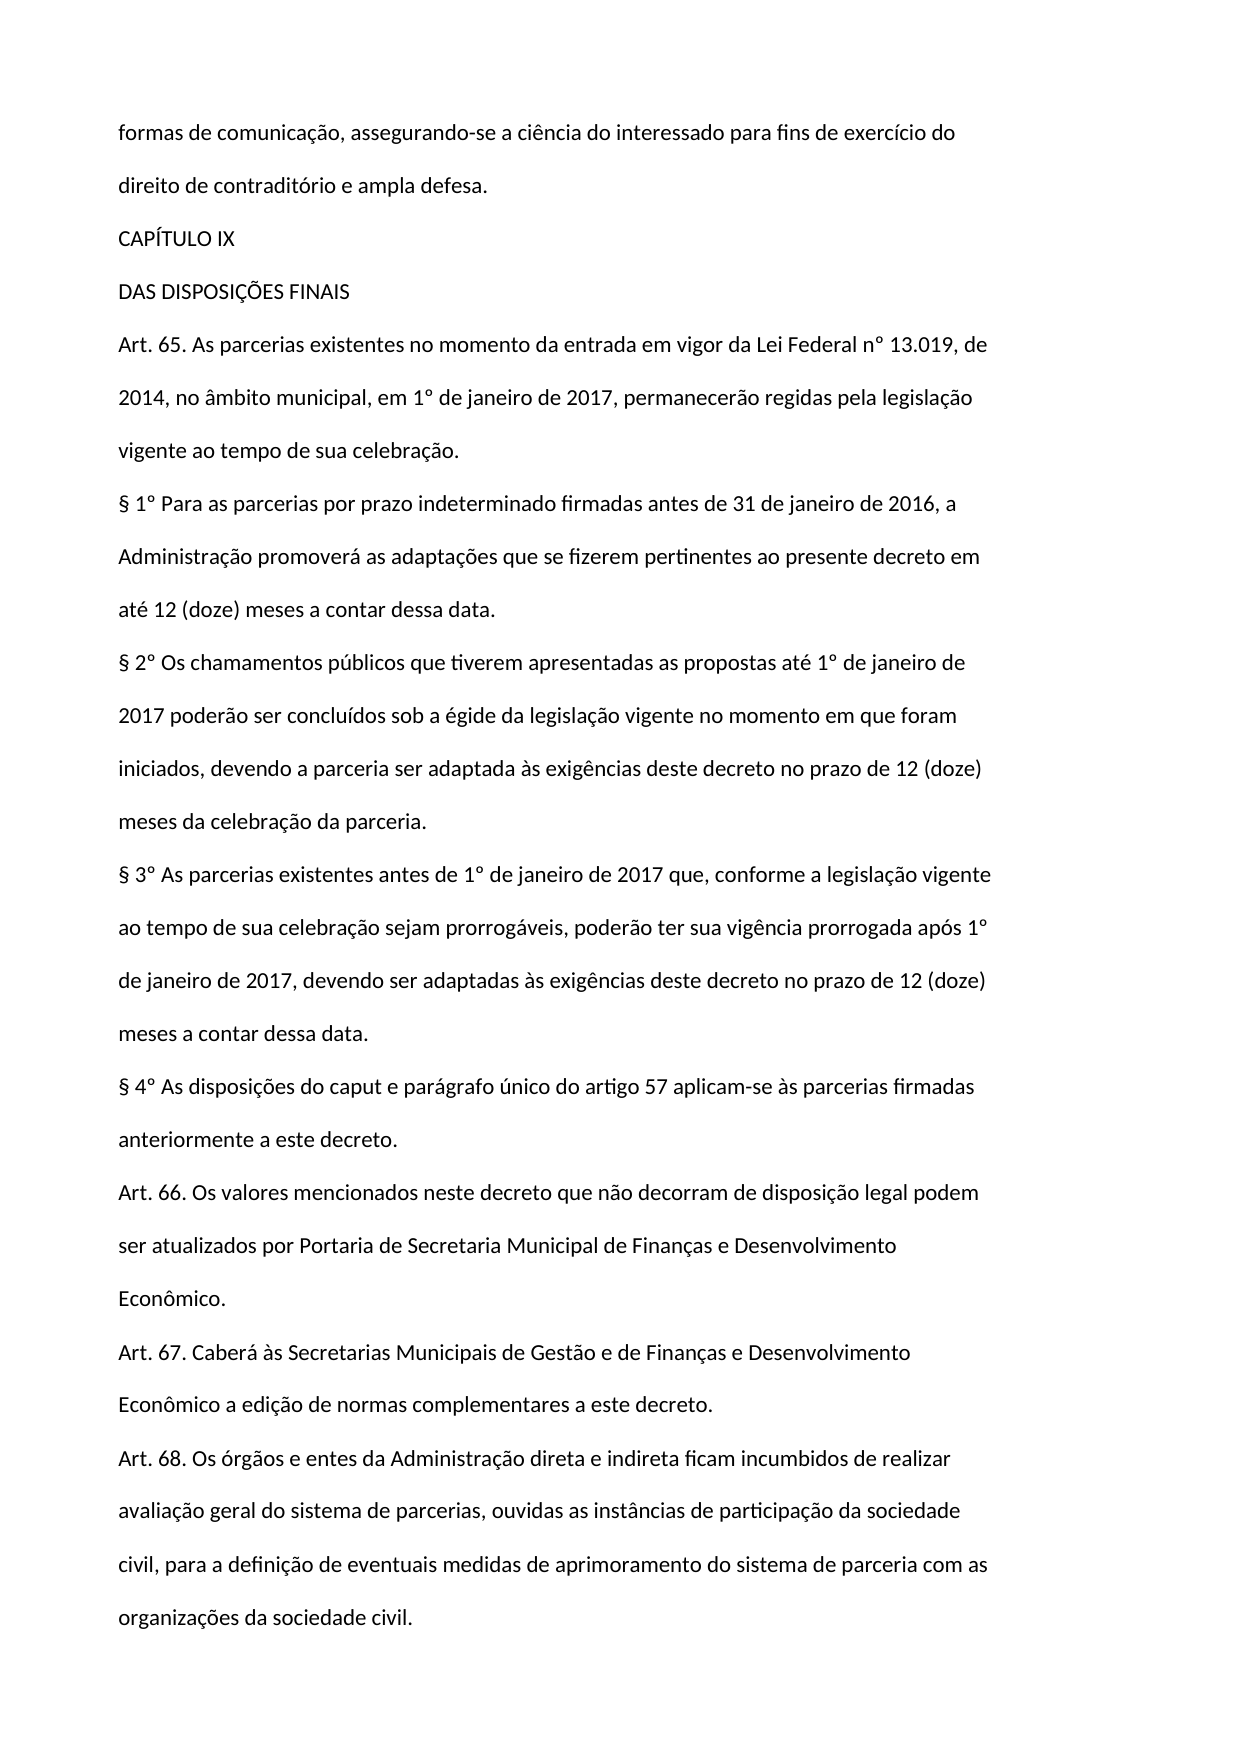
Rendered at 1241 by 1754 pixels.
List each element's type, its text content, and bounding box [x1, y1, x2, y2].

text § 3º As parcerias existentes antes de 1º de janeiro de 2017 que, conforme a legislação vigente [118, 860, 1122, 888]
text § 2º Os chamamentos públicos que tiverem apresentadas as propostas até 1º de janeiro de [118, 648, 1122, 676]
text vigente ao tempo de sua celebração. [118, 436, 1122, 464]
text CAPÍTULO IX [118, 224, 1122, 252]
text formas de comunicação, assegurando-se a ciência do interessado para fins de exercício do [118, 118, 1122, 146]
text Administração promoverá as adaptações que se fizerem pertinentes ao presente decreto em [118, 542, 1122, 570]
text até 12 (doze) meses a contar dessa data. [118, 595, 1122, 623]
text direito de contraditório e ampla defesa. [118, 171, 1122, 199]
text meses da celebração da parceria. [118, 807, 1122, 835]
text de janeiro de 2017, devendo ser adaptadas às exigências deste decreto no prazo de 12 (doze) [118, 966, 1122, 994]
text Art. 68. Os órgãos e entes da Administração direta e indireta ficam incumbidos de realizar [118, 1444, 1122, 1472]
text 2014, no âmbito municipal, em 1º de janeiro de 2017, permanecerão regidas pela legislação [118, 383, 1122, 411]
text Art. 65. As parcerias existentes no momento da entrada em vigor da Lei Federal nº 13.019, de [118, 330, 1122, 358]
text ser atualizados por Portaria de Secretaria Municipal de Finanças e Desenvolvimento [118, 1232, 1122, 1259]
text meses a contar dessa data. [118, 1019, 1122, 1047]
text § 4º As disposições do caput e parágrafo único do artigo 57 aplicam-se às parcerias firmadas [118, 1072, 1122, 1101]
text ao tempo de sua celebração sejam prorrogáveis, poderão ter sua vigência prorrogada após 1º [118, 913, 1122, 941]
text Econômico a edição de normas complementares a este decreto. [118, 1391, 1122, 1419]
text organizações da sociedade civil. [118, 1603, 1122, 1631]
text Econômico. [118, 1284, 1122, 1313]
text avaliação geral do sistema de parcerias, ouvidas as instâncias de participação da sociedade [118, 1497, 1122, 1525]
text Art. 67. Caberá às Secretarias Municipais de Gestão e de Finanças e Desenvolvimento [118, 1338, 1122, 1366]
text Art. 66. Os valores mencionados neste decreto que não decorram de disposição legal podem [118, 1178, 1122, 1207]
text 2017 poderão ser concluídos sob a égide da legislação vigente no momento em que foram [118, 701, 1122, 729]
text civil, para a definição de eventuais medidas de aprimoramento do sistema de parceria com as [118, 1550, 1122, 1578]
text anteriormente a este decreto. [118, 1126, 1122, 1153]
text DAS DISPOSIÇÕES FINAIS [118, 277, 1122, 305]
text iniciados, devendo a parceria ser adaptada às exigências deste decreto no prazo de 12 (doze) [118, 754, 1122, 782]
text § 1º Para as parcerias por prazo indeterminado firmadas antes de 31 de janeiro de 2016, a [118, 489, 1122, 517]
